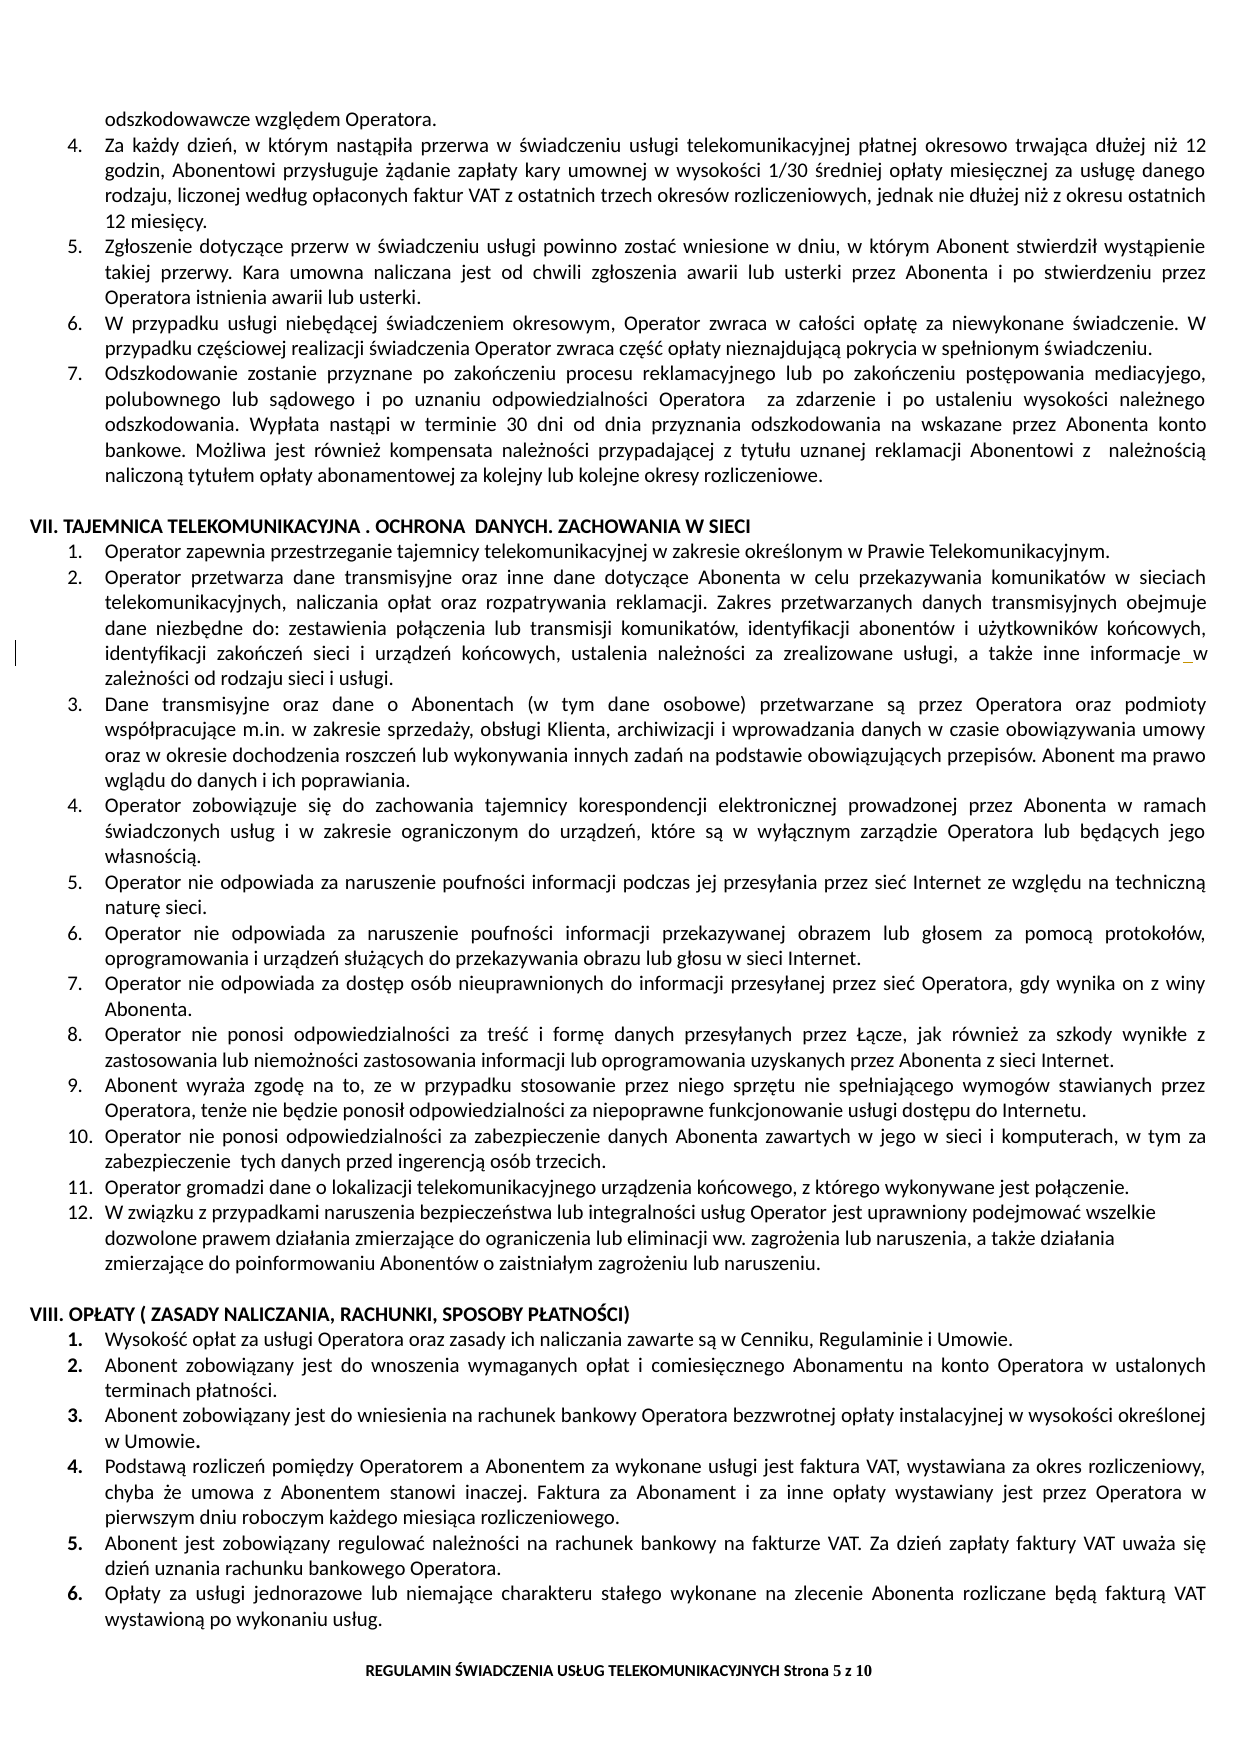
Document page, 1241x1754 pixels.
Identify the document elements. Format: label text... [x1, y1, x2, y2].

list Wysokość opłat za usługi Operatora oraz zasady ich naliczania zawarte są w Cenniku, Regulaminie i Umowie. [67, 1326, 1208, 1352]
list Opłaty za usługi jednorazowe lub niemające charakteru stałego wykonane na zlecenie Abonenta rozliczane będą fakturą VAT wystawioną po wykonaniu usług. [67, 1581, 1208, 1631]
list Operator nie odpowiada za naruszenie poufności informacji podczas jej przesyłania przez sieć Internet ze względu na techniczną naturę sieci. [67, 869, 1208, 920]
list W związku z przypadkami naruszenia bezpieczeństwa lub integralności usług Operator jest uprawniony podejmować wszelkie dozwolone prawem działania zmierzające do ograniczenia lub eliminacji ww. zagrożenia lub naruszenia, a także działania zmierzające do poinformowaniu Abonentów o zaistniałym zagrożeniu lub naruszeniu. [67, 1199, 1208, 1276]
list Operator zapewnia przestrzeganie tajemnicy telekomunikacyjnej w zakresie określonym w Prawie Telekomunikacyjnym. [67, 538, 1208, 564]
list Odszkodowanie zostanie przyznane po zakończeniu procesu reklamacyjnego lub po zakończeniu postępowania mediacyjego, polubownego lub sądowego i po uznaniu odpowiedzialności Operatora za zdarzenie i po ustaleniu wysokości należnego odszkodowania. Wypłata nastąpi w terminie 30 dni od dnia przyznania odszkodowania na wskazane przez Abonenta konto bankowe. Możliwa jest również kompensata należności przypadającej z tytułu uznanej reklamacji Abonentowi z należnością naliczoną tytułem opłaty abonamentowej za kolejny lub kolejne okresy rozliczeniowe. [67, 361, 1208, 488]
list Operator nie ponosi odpowiedzialności za treść i formę danych przesyłanych przez Łącze, jak również za szkody wynikłe z zastosowania lub niemożności zastosowania informacji lub oprogramowania uzyskanych przez Abonenta z sieci Internet. [67, 1021, 1208, 1072]
list Abonent wyraża zgodę na to, ze w przypadku stosowanie przez niego sprzętu nie spełniającego wymogów stawianych przez Operatora, tenże nie będzie ponosił odpowiedzialności za niepoprawne funkcjonowanie usługi dostępu do Internetu. [67, 1072, 1208, 1123]
list Zgłoszenie dotyczące przerw w świadczeniu usługi powinno zostać wniesione w dniu, w którym Abonent stwierdził wystąpienie takiej przerwy. Kara umowna naliczana jest od chwili zgłoszenia awarii lub usterki przez Abonenta i po stwierdzeniu przez Operatora istnienia awarii lub usterki. [67, 233, 1208, 310]
list Operator nie odpowiada za dostęp osób nieuprawnionych do informacji przesyłanej przez sieć Operatora, gdy wynika on z winy Abonenta. [67, 971, 1208, 1021]
list Abonent zobowiązany jest do wniesienia na rachunek bankowy Operatora bezzwrotnej opłaty instalacyjnej w wysokości określonej w Umowie. [67, 1403, 1208, 1453]
list Operator gromadzi dane o lokalizacji telekomunikacyjnego urządzenia końcowego, z którego wykonywane jest połączenie. [67, 1174, 1208, 1199]
list Abonent jest zobowiązany regulować należności na rachunek bankowy na fakturze VAT. Za dzień zapłaty faktury VAT uważa się dzień uznania rachunku bankowego Operatora. [67, 1530, 1208, 1581]
list Dane transmisyjne oraz dane o Abonentach (w tym dane osobowe) przetwarzane są przez Operatora oraz podmioty współpracujące m.in. w zakresie sprzedaży, obsługi Klienta, archiwizacji i wprowadzania danych w czasie obowiązywania umowy oraz w okresie dochodzenia roszczeń lub wykonywania innych zadań na podstawie obowiązujących przepisów. Abonent ma prawo wglądu do danych i ich poprawiania. [67, 691, 1208, 793]
list Operator zobowiązuje się do zachowania tajemnicy korespondencji elektronicznej prowadzonej przez Abonenta w ramach świadczonych usług i w zakresie ograniczonym do urządzeń, które są w wyłącznym zarządzie Operatora lub będących jego własnością. [67, 793, 1208, 869]
list W przypadku usługi niebędącej świadczeniem okresowym, Operator zwraca w całości opłatę za niewykonane świadczenie. W przypadku częściowej realizacji świadczenia Operator zwraca część opłaty nieznajdującą pokrycia w spełnionym świadczeniu. [67, 310, 1208, 361]
list odszkodowawcze względem Operatora. [67, 106, 1208, 132]
text VII. TAJEMNICA TELEKOMUNIKACYJNA . OCHRONA DANYCH. ZACHOWANIA W SIECI [29, 513, 1208, 538]
list Za każdy dzień, w którym nastąpiła przerwa w świadczeniu usługi telekomunikacyjnej płatnej okresowo trwająca dłużej niż 12 godzin, Abonentowi przysługuje żądanie zapłaty kary umownej w wysokości 1/30 średniej opłaty miesięcznej za usługę danego rodzaju, liczonej według opłaconych faktur VAT z ostatnich trzech okresów rozliczeniowych, jednak nie dłużej niż z okresu ostatnich 12 miesięcy. [67, 132, 1208, 233]
list Operator nie odpowiada za naruszenie poufności informacji przekazywanej obrazem lub głosem za pomocą protokołów, oprogramowania i urządzeń służących do przekazywania obrazu lub głosu w sieci Internet. [67, 920, 1208, 971]
list Abonent zobowiązany jest do wnoszenia wymaganych opłat i comiesięcznego Abonamentu na konto Operatora w ustalonych terminach płatności. [67, 1352, 1208, 1403]
list Podstawą rozliczeń pomiędzy Operatorem a Abonentem za wykonane usługi jest faktura VAT, wystawiana za okres rozliczeniowy, chyba że umowa z Abonentem stanowi inaczej. Faktura za Abonament i za inne opłaty wystawiany jest przez Operatora w pierwszym dniu roboczym każdego miesiąca rozliczeniowego. [67, 1453, 1208, 1530]
list Operator nie ponosi odpowiedzialności za zabezpieczenie danych Abonenta zawartych w jego w sieci i komputerach, w tym za zabezpieczenie tych danych przed ingerencją osób trzecich. [67, 1123, 1208, 1174]
list Operator przetwarza dane transmisyjne oraz inne dane dotyczące Abonenta w celu przekazywania komunikatów w sieciach telekomunikacyjnych, naliczania opłat oraz rozpatrywania reklamacji. Zakres przetwarzanych danych transmisyjnych obejmuje dane niezbędne do: zestawienia połączenia lub transmisji komunikatów, identyfikacji abonentów i użytkowników końcowych, identyfikacji zakończeń sieci i urządzeń końcowych, ustalenia należności za zrealizowane usługi, a także inne informacje w zależności od rodzaju sieci i usługi. [67, 564, 1208, 691]
text VIII. OPŁATY ( ZASADY NALICZANIA, RACHUNKI, SPOSOBY PŁATNOŚCI) [29, 1301, 1208, 1326]
